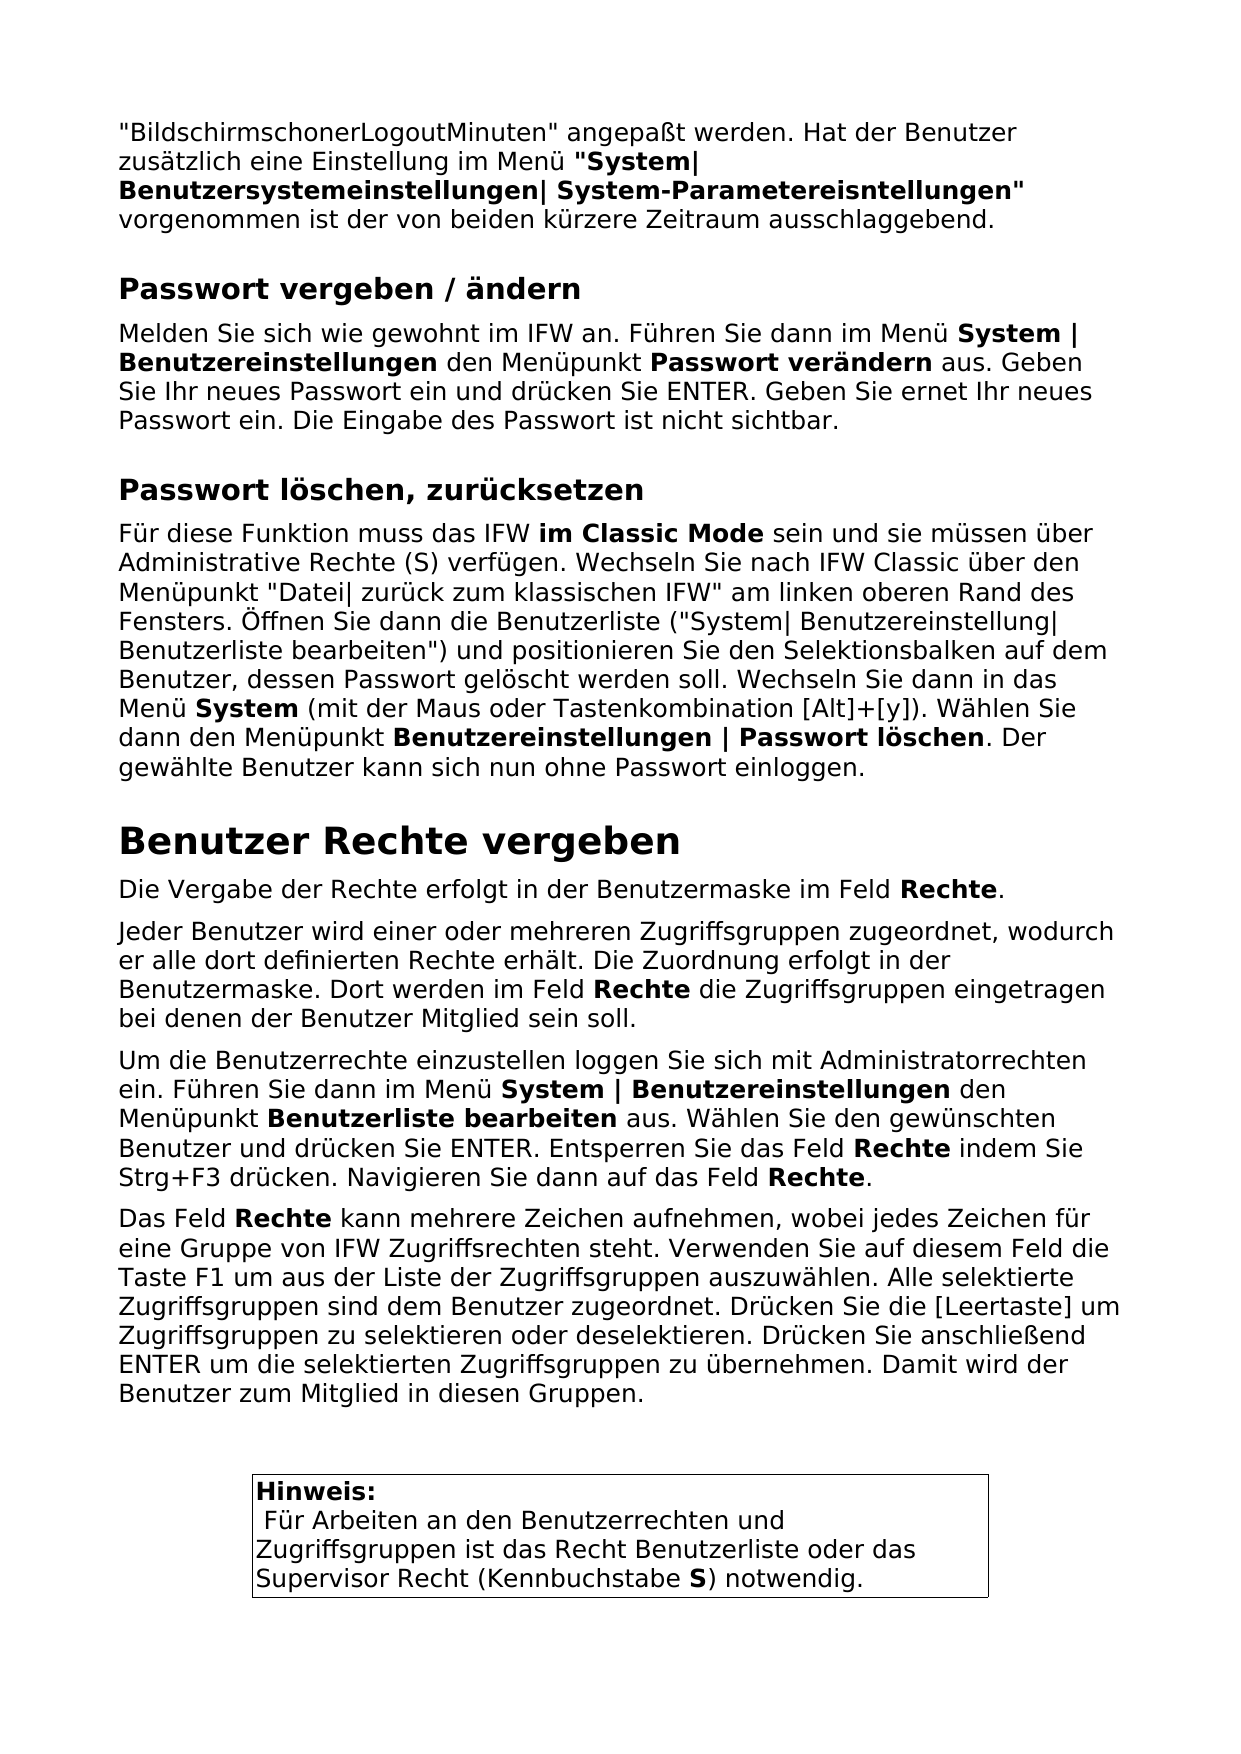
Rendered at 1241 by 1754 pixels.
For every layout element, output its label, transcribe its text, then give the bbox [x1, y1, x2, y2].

subtitle Passwort vergeben / ändern [118, 272, 1122, 306]
text Für diese Funktion muss das IFW im Classic Mode sein und sie müssen über Administrative Rechte (S) verfügen. Wechseln Sie nach IFW Classic über den Menüpunkt "Datei| zurück zum klassischen IFW" am linken oberen Rand des Fensters. Öffnen Sie dann die Benutzerliste ("System| Benutzereinstellung| Benutzerliste bearbeiten") und positionieren Sie den Selektionsbalken auf dem Benutzer, dessen Passwort gelöscht werden soll. Wechseln Sie dann in das Menü System (mit der Maus oder Tastenkombination [Alt]+[y]). Wählen Sie dann den Menüpunkt Benutzereinstellungen | Passwort löschen. Der gewählte Benutzer kann sich nun ohne Passwort einloggen. [118, 519, 1122, 782]
subtitle Benutzer Rechte vergeben [118, 819, 1122, 863]
text Jeder Benutzer wird einer oder mehreren Zugriffsgruppen zugeordnet, wodurch er alle dort definierten Rechte erhält. Die Zuordnung erfolgt in der Benutzermaske. Dort werden im Feld Rechte die Zugriffsgruppen eingetragen bei denen der Benutzer Mitglied sein soll. [118, 917, 1122, 1034]
text "BildschirmschonerLogoutMinuten" angepaßt werden. Hat der Benutzer zusätzlich eine Einstellung im Menü "System| Benutzersystemeinstellungen| System-Parametereisntellungen" vorgenommen ist der von beiden kürzere Zeitraum ausschlaggebend. [118, 118, 1122, 235]
text Um die Benutzerrechte einzustellen loggen Sie sich mit Administratorrechten ein. Führen Sie dann im Menü System | Benutzereinstellungen den Menüpunkt Benutzerliste bearbeiten aus. Wählen Sie den gewünschten Benutzer und drücken Sie ENTER. Entsperren Sie das Feld Rechte indem Sie Strg+F3 drücken. Navigieren Sie dann auf das Feld Rechte. [118, 1046, 1122, 1192]
table_header Hinweis: Für Arbeiten an den Benutzerrechten und Zugriffsgruppen ist das Recht Benutzerliste oder das Supervisor Recht (Kennbuchstabe S) notwendig. [253, 1475, 988, 1597]
text Melden Sie sich wie gewohnt im IFW an. Führen Sie dann im Menü System | Benutzereinstellungen den Menüpunkt Passwort verändern aus. Geben Sie Ihr neues Passwort ein und drücken Sie ENTER. Geben Sie ernet Ihr neues Passwort ein. Die Eingabe des Passwort ist nicht sichtbar. [118, 319, 1122, 435]
text Das Feld Rechte kann mehrere Zeichen aufnehmen, wobei jedes Zeichen für eine Gruppe von IFW Zugriffsrechten steht. Verwenden Sie auf diesem Feld die Taste F1 um aus der Liste der Zugriffsgruppen auszuwählen. Alle selektierte Zugriffsgruppen sind dem Benutzer zugeordnet. Drücken Sie die [Leertaste] um Zugriffsgruppen zu selektieren oder deselektieren. Drücken Sie anschließend ENTER um die selektierten Zugriffsgruppen zu übernehmen. Damit wird der Benutzer zum Mitglied in diesen Gruppen. [118, 1205, 1122, 1438]
text Die Vergabe der Rechte erfolgt in der Benutzermaske im Feld Rechte. [118, 876, 1122, 905]
subtitle Passwort löschen, zurücksetzen [118, 473, 1122, 507]
